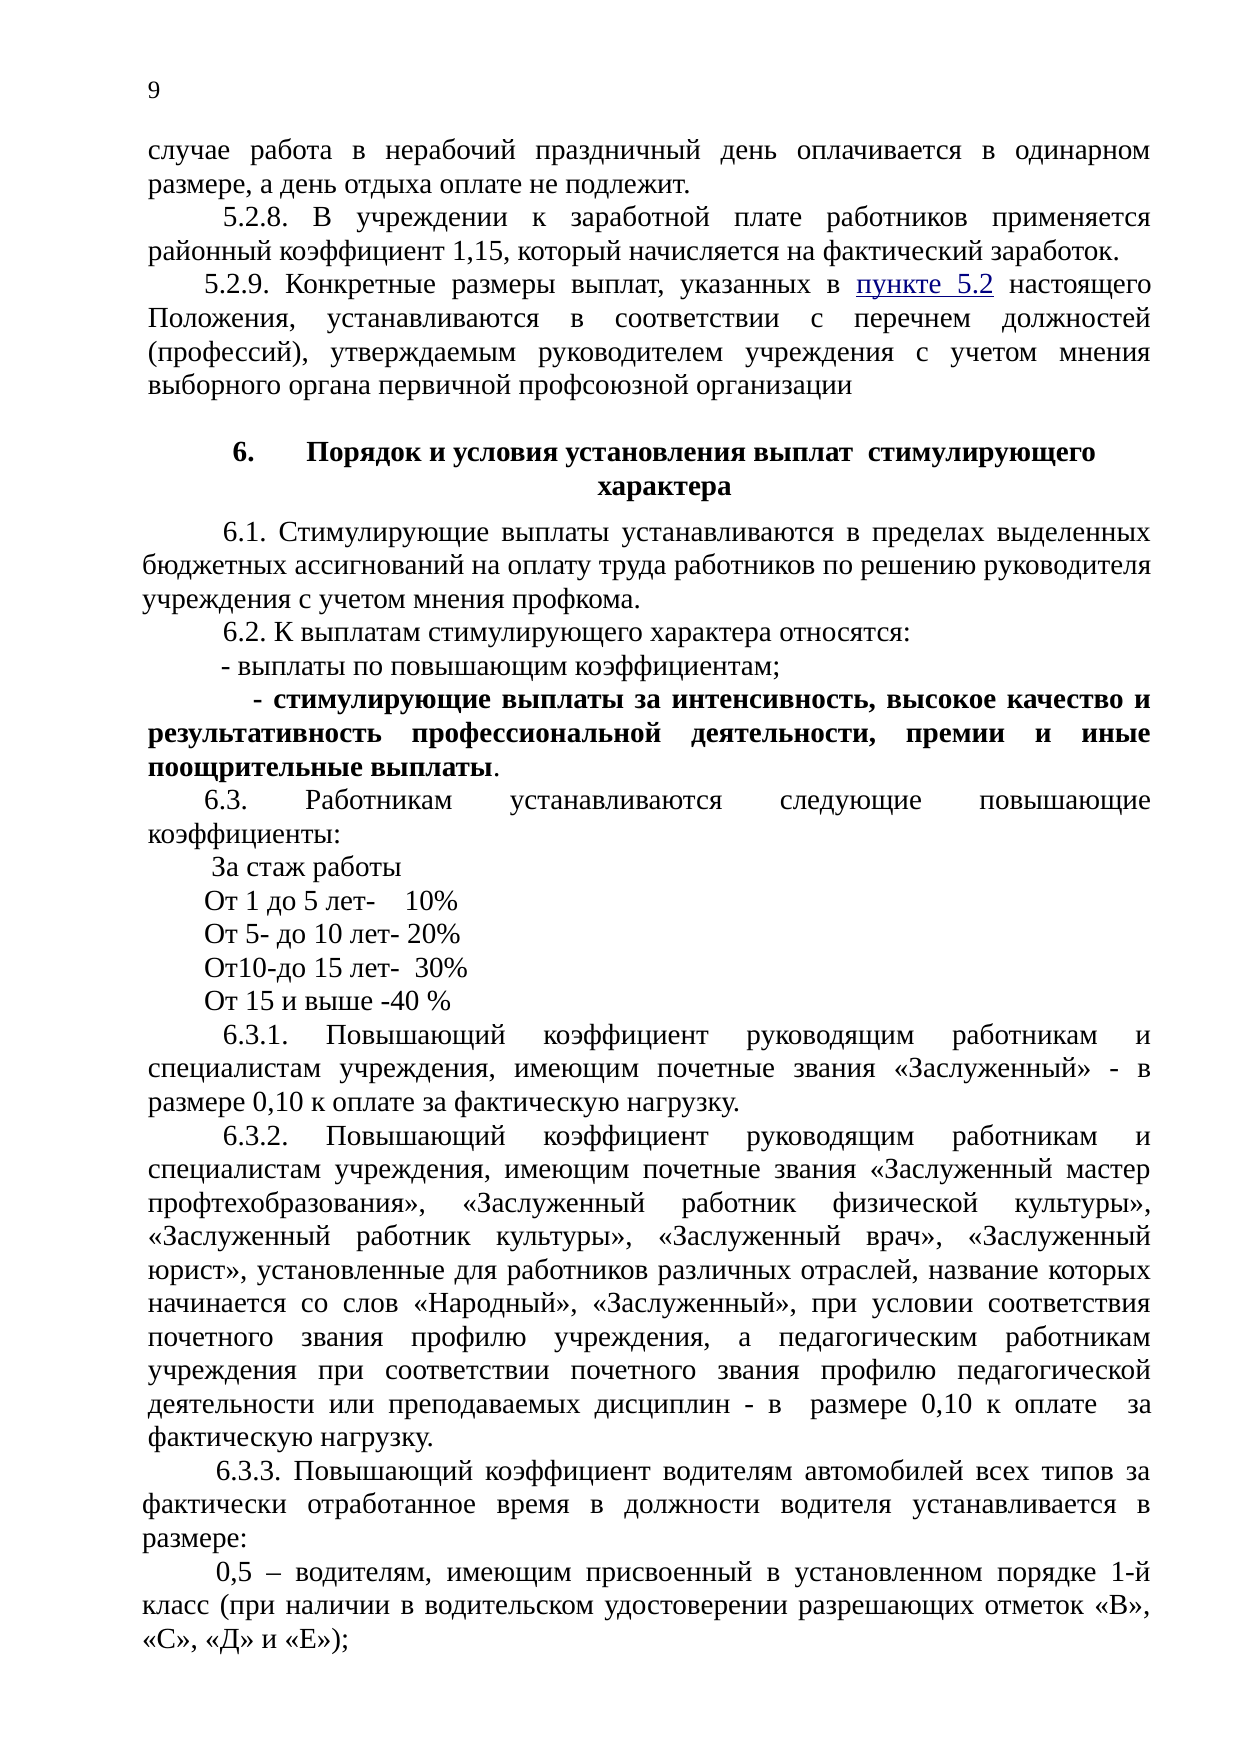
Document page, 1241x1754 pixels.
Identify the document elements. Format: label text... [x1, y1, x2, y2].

text 6. Порядок и условия установления выплат стимулирующего характера [177, 434, 1152, 501]
text 5.2.8. В учреждении к заработной плате работников применяется районный коэффициент 1,15, который начисляется на фактический заработок. [148, 199, 1152, 267]
text 6.3.2. Повышающий коэффициент руководящим работникам и специалистам учреждения, имеющим почетные звания «Заслуженный мастер профтехобразования», «Заслуженный работник физической культуры», «Заслуженный работник культуры», «Заслуженный врач», «Заслуженный юрист», установленные для работников различных отраслей, название которых начинается со слов «Народный», «Заслуженный», при условии соответствия почетного звания профилю учреждения, а педагогическим работникам учреждения при соответствии почетного звания профилю педагогической деятельности или преподаваемых дисциплин - в размере 0,10 к оплате за фактическую нагрузку. [148, 1118, 1152, 1453]
text - стимулирующие выплаты за интенсивность, высокое качество и результативность профессиональной деятельности, премии и иные поощрительные выплаты. [148, 682, 1152, 782]
text случае работа в нерабочий праздничный день оплачивается в одинарном размере, а день отдыха оплате не подлежит. [148, 132, 1152, 199]
text От10-до 15 лет- 30% [148, 950, 1152, 983]
text 0,5 – водителям, имеющим присвоенный в установленном порядке 1-й класс (при наличии в водительском удостоверении разрешающих отметок «В», «С», «Д» и «Е»); [142, 1554, 1152, 1654]
text 6.3. Работникам устанавливаются следующие повышающие коэффициенты: [148, 782, 1152, 849]
text 5.2.9. Конкретные размеры выплат, указанных в пункте 5.2 настоящего Положения, устанавливаются в соответствии с перечнем должностей (профессий), утверждаемым руководителем учреждения с учетом мнения выборного органа первичной профсоюзной организации [148, 267, 1152, 401]
text От 15 и выше -40 % [148, 983, 1152, 1017]
text От 5- до 10 лет- 20% [148, 916, 1152, 950]
text 6.3.3. Повышающий коэффициент водителям автомобилей всех типов за фактически отработанное время в должности водителя устанавливается в размере: [142, 1453, 1152, 1554]
text 6.1. Стимулирующие выплаты устанавливаются в пределах выделенных бюджетных ассигнований на оплату труда работников по решению руководителя учреждения с учетом мнения профкома. [142, 514, 1152, 614]
text 6.3.1. Повышающий коэффициент руководящим работникам и специалистам учреждения, имеющим почетные звания «Заслуженный» - в размере 0,10 к оплате за фактическую нагрузку. [148, 1017, 1152, 1118]
text 6.2. К выплатам стимулирующего характера относятся: [148, 614, 1152, 648]
text От 1 до 5 лет- 10% [148, 883, 1152, 916]
text - выплаты по повышающим коэффициентам; [148, 648, 1152, 682]
text За стаж работы [148, 849, 1152, 883]
